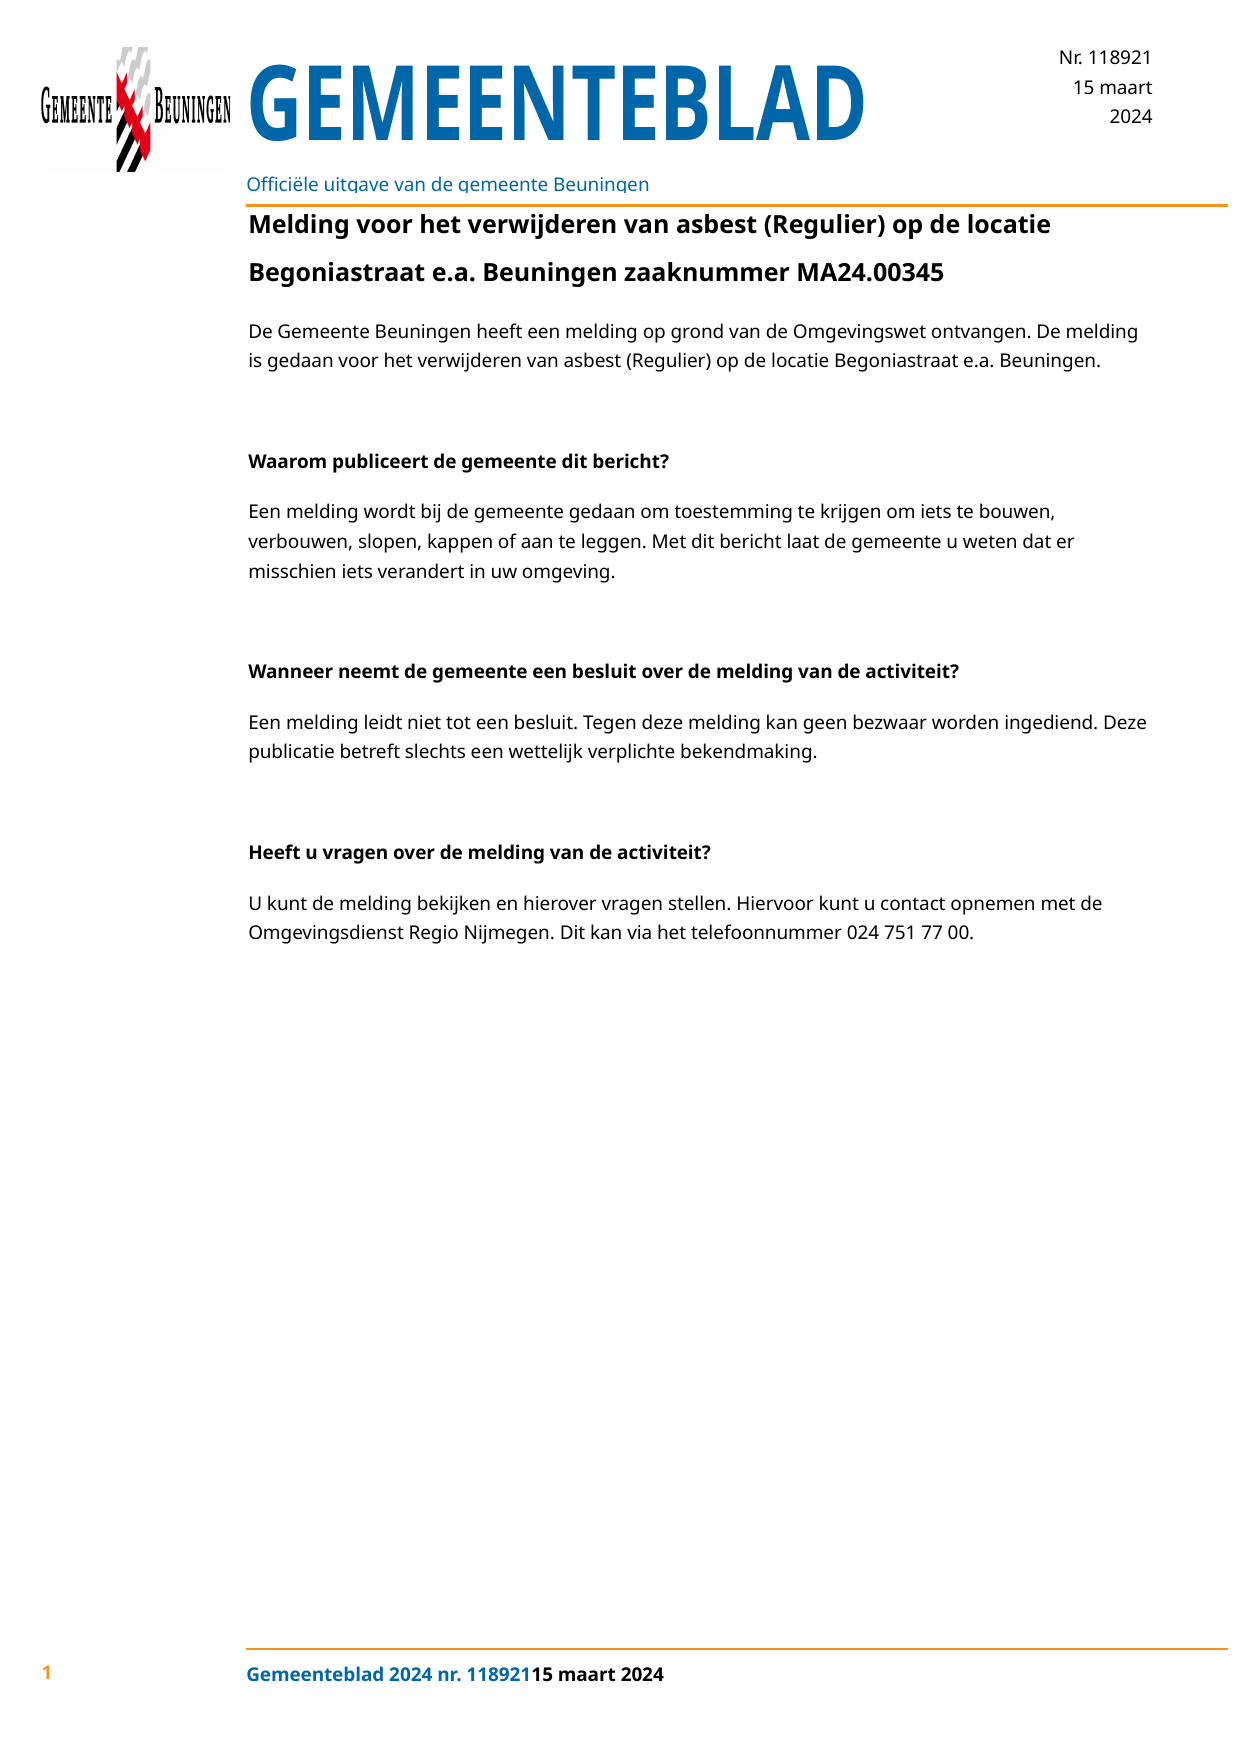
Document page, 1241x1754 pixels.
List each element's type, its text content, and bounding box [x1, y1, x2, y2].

text De Gemeente Beuningen heeft een melding op grond van de Omgevingswet ontvangen. De melding is gedaan voor het verwijderen van asbest (Regulier) op de locatie Begoniastraat e.a. Beuningen. [248, 318, 1152, 373]
text Waarom publiceert de gemeente dit bericht? [248, 448, 1152, 474]
text Een melding leidt niet tot een besluit. Tegen deze melding kan geen bezwaar worden ingediend. Deze publicatie betreft slechts een wettelijk verplichte bekendmaking. [248, 709, 1152, 764]
text Wanneer neemt de gemeente een besluit over de melding van de activiteit? [248, 659, 1152, 684]
picture [41, 47, 231, 172]
text Heeft u vragen over de melding van de activiteit? [248, 839, 1152, 865]
text Melding voor het verwijderen van asbest (Regulier) op de locatie Begoniastraat e.a. Beuningen zaaknummer MA24.00345 [248, 207, 1152, 288]
text Een melding wordt bij de gemeente gedaan om toestemming te krijgen om iets te bouwen, verbouwen, slopen, kappen of aan te leggen. Met dit bericht laat de gemeente u weten dat er misschien iets verandert in uw omgeving. [248, 499, 1152, 584]
text U kunt de melding bekijken en hierover vragen stellen. Hiervoor kunt u contact opnemen met de Omgevingsdienst Regio Nijmegen. Dit kan via het telefoonnummer 024 751 77 00. [248, 890, 1152, 945]
